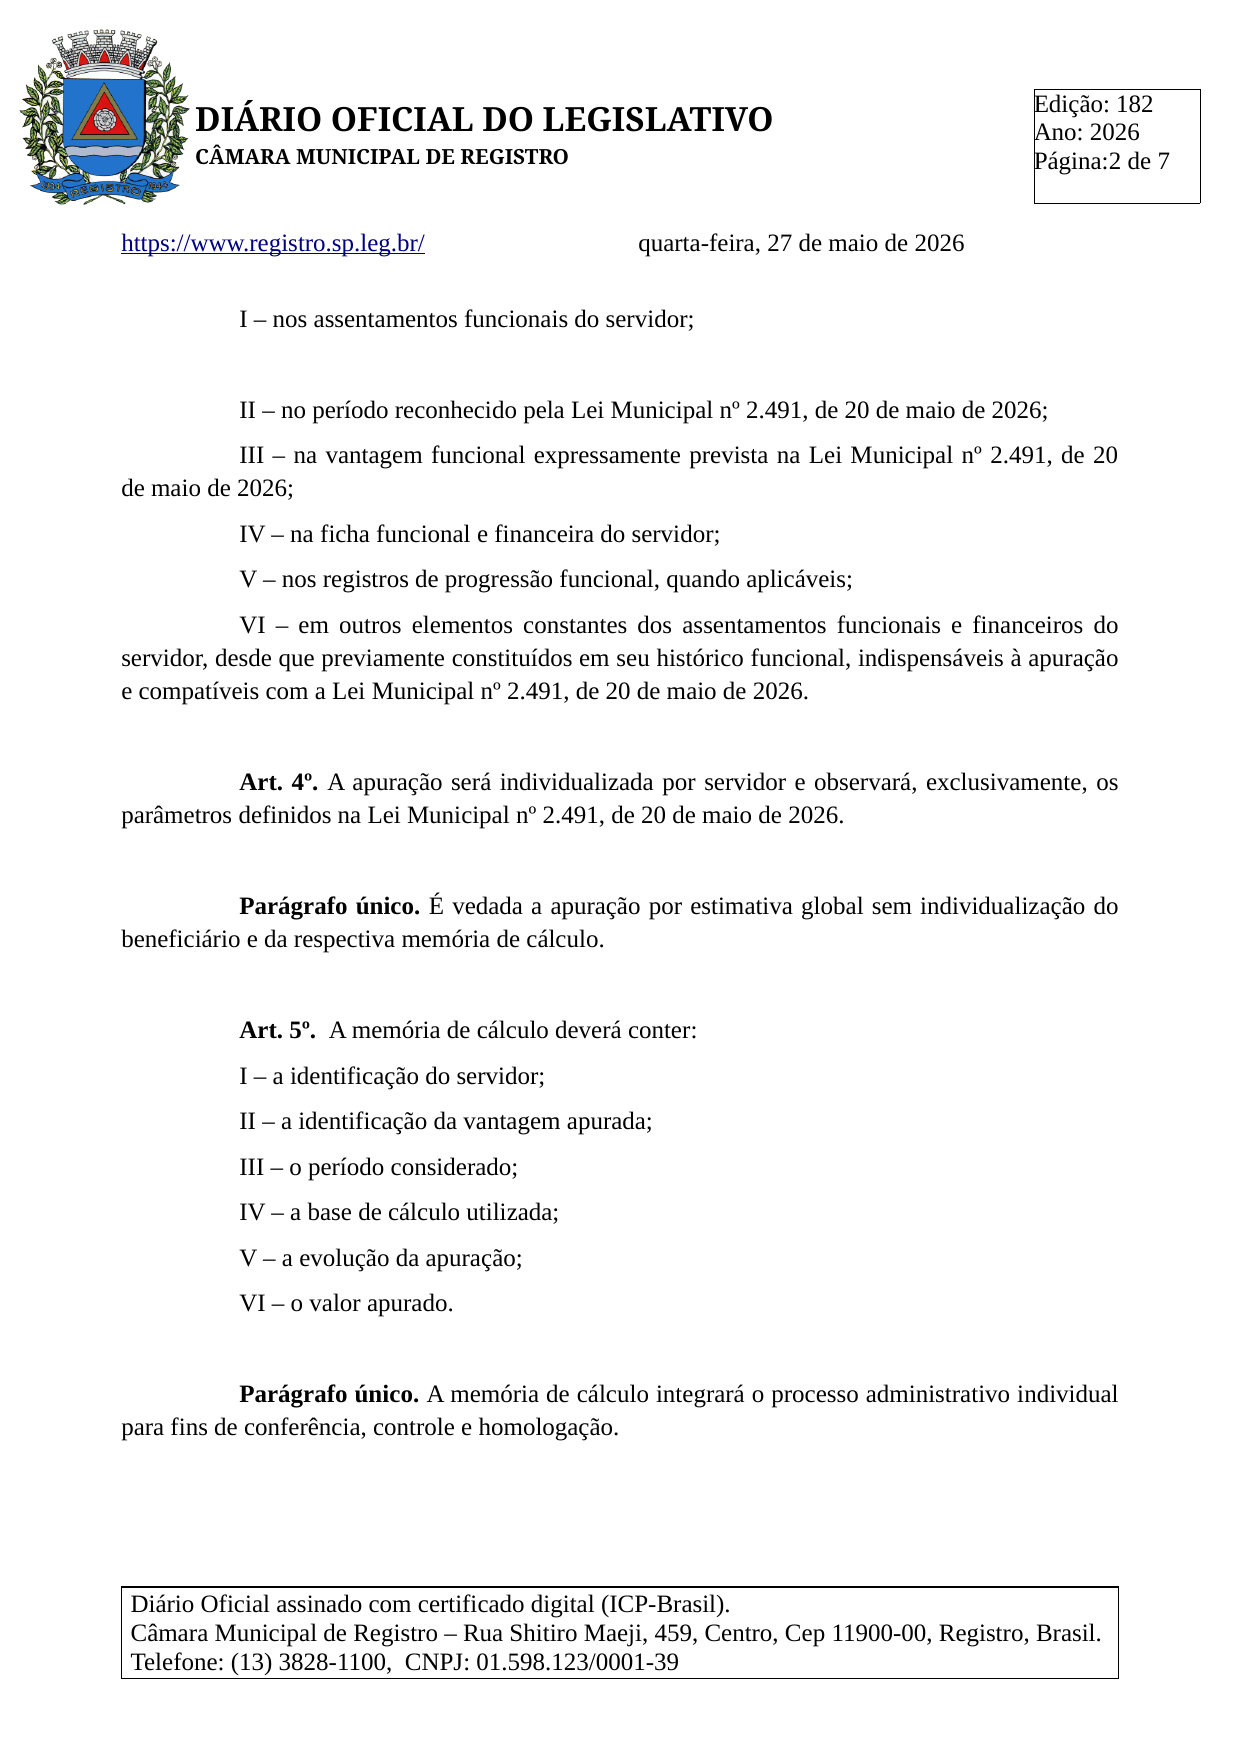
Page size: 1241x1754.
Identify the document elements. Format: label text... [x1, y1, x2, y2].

text III – o período considerado; [121, 1152, 1119, 1181]
text Art. 4º. A apuração será individualizada por servidor e observará, exclusivamente, os parâmetros definidos na Lei Municipal nº 2.491, de 20 de maio de 2026. [121, 767, 1119, 829]
text V – nos registros de progressão funcional, quando aplicáveis; [121, 564, 1119, 593]
text Parágrafo único. A memória de cálculo integrará o processo administrativo individual para fins de conferência, controle e homologação. [121, 1379, 1119, 1441]
text II – no período reconhecido pela Lei Municipal nº 2.491, de 20 de maio de 2026; [121, 395, 1119, 424]
text VI – em outros elementos constantes dos assentamentos funcionais e financeiros do servidor, desde que previamente constituídos em seu histórico funcional, indispensáveis à apuração e compatíveis com a Lei Municipal nº 2.491, de 20 de maio de 2026. [121, 610, 1119, 705]
text V – a evolução da apuração; [121, 1243, 1119, 1272]
text I – a identificação do servidor; [121, 1061, 1119, 1089]
text I – nos assentamentos funcionais do servidor; [121, 304, 1119, 333]
text III – na vantagem funcional expressamente prevista na Lei Municipal nº 2.491, de 20 de maio de 2026; [121, 440, 1119, 502]
text IV – a base de cálculo utilizada; [121, 1197, 1119, 1226]
text Parágrafo único. É vedada a apuração por estimativa global sem individualização do beneficiário e da respectiva memória de cálculo. [121, 891, 1119, 953]
text II – a identificação da vantagem apurada; [121, 1106, 1119, 1135]
text IV – na ficha funcional e financeira do servidor; [121, 519, 1119, 548]
text Art. 5º. A memória de cálculo deverá conter: [121, 1015, 1119, 1044]
text VI – o valor apurado. [121, 1288, 1119, 1317]
picture [15, 23, 194, 210]
